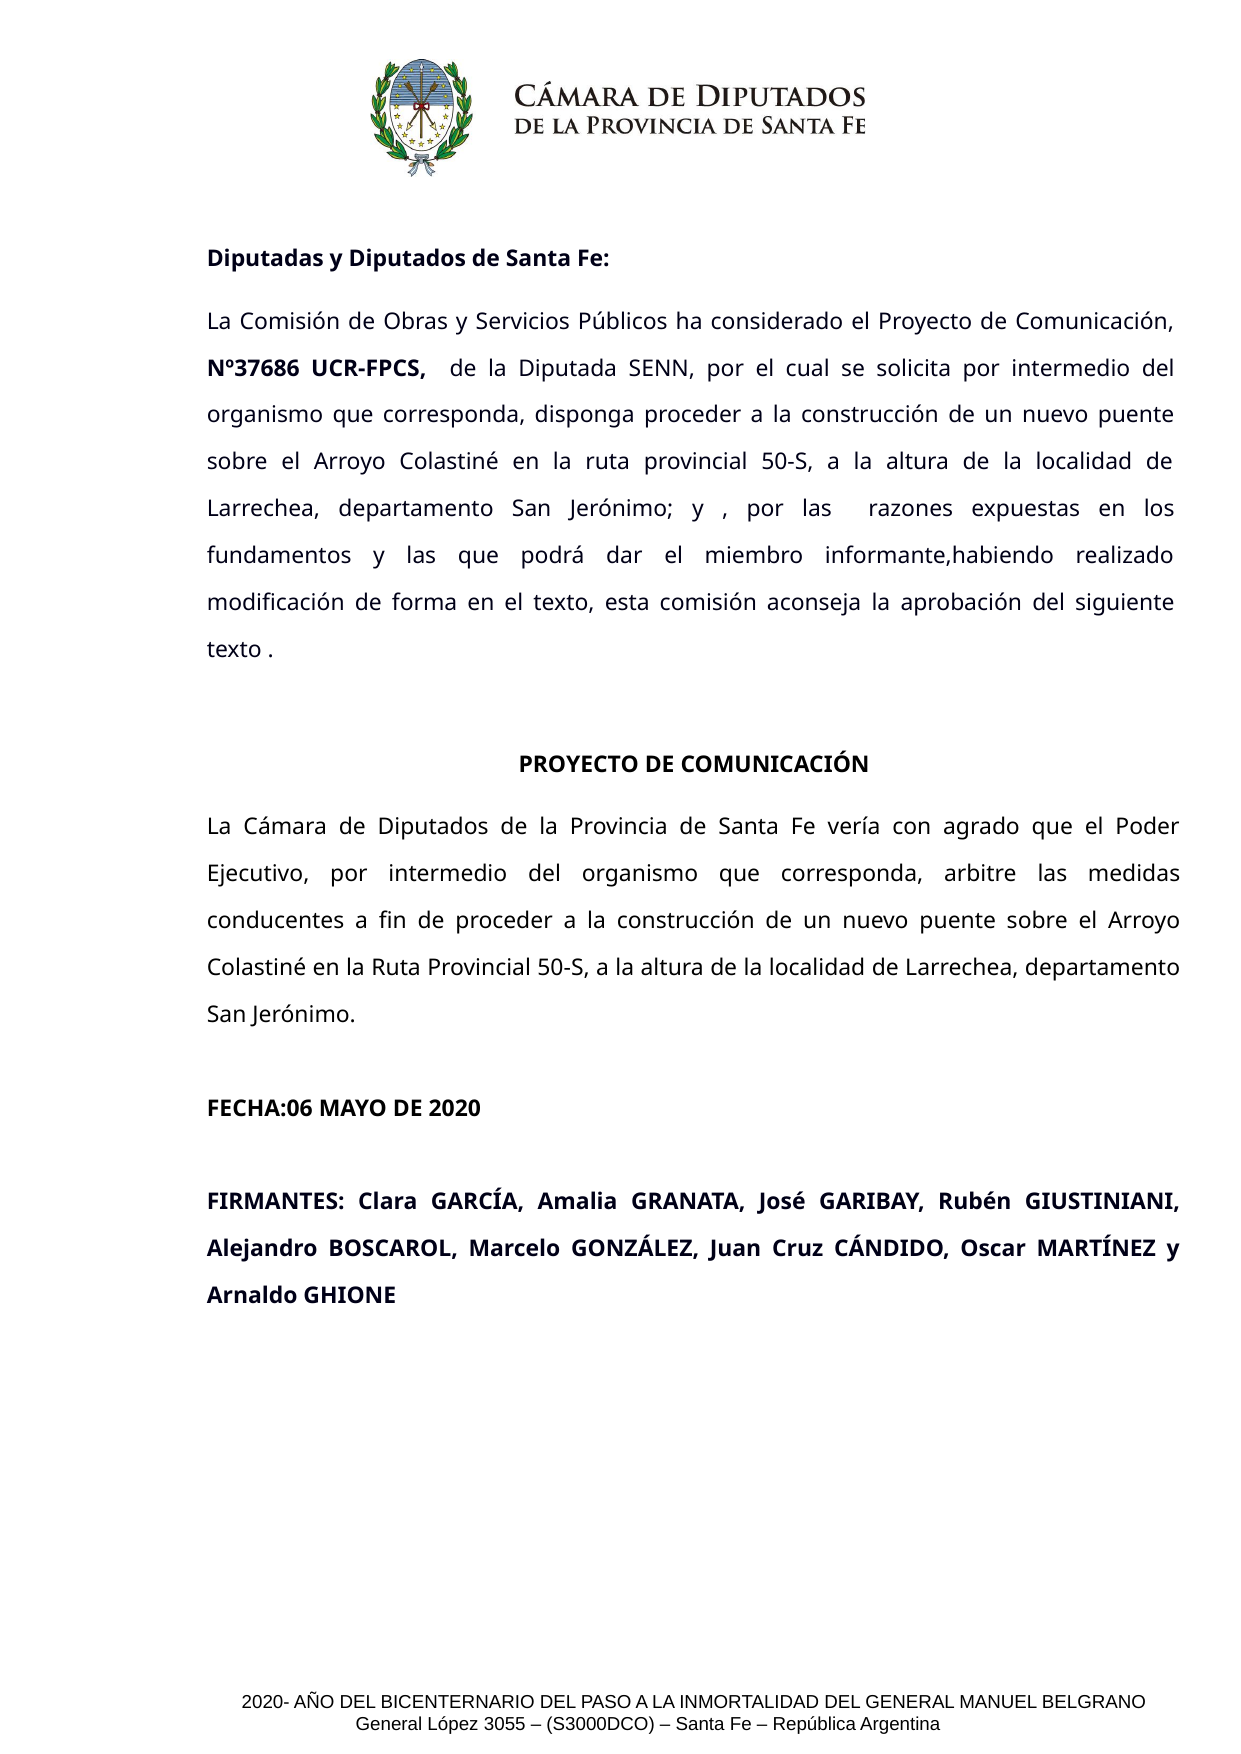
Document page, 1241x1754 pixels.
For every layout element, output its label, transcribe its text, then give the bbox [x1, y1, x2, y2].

text FECHA:06 MAYO DE 2020 [207, 1092, 1181, 1123]
text La Comisión de Obras y Servicios Públicos ha considerado el Proyecto de Comunicación, Nº37686 UCR-FPCS, de la Diputada SENN, por el cual se solicita por intermedio del organismo que corresponda, disponga proceder a la construcción de un nuevo puente sobre el Arroyo Colastiné en la ruta provincial 50-S, a la altura de la localidad de Larrechea, departamento San Jerónimo; y , por las razones expuestas en los fundamentos y las que podrá dar el miembro informante,habiendo realizado modificación de forma en el texto, esta comisión aconseja la aprobación del siguiente texto . [207, 305, 1175, 664]
text FIRMANTES: Clara GARCÍA, Amalia GRANATA, José GARIBAY, Rubén GIUSTINIANI, Alejandro BOSCAROL, Marcelo GONZÁLEZ, Juan Cruz CÁNDIDO, Oscar MARTÍNEZ y Arnaldo GHIONE [207, 1185, 1181, 1310]
text Diputadas y Diputados de Santa Fe: [207, 242, 1181, 273]
text La Cámara de Diputados de la Provincia de Santa Fe vería con agrado que el Poder Ejecutivo, por intermedio del organismo que corresponda, arbitre las medidas conducentes a fin de proceder a la construcción de un nuevo puente sobre el Arroyo Colastiné en la Ruta Provincial 50-S, a la altura de la localidad de Larrechea, departamento San Jerónimo. [207, 810, 1181, 1029]
picture [370, 59, 866, 181]
text PROYECTO DE COMUNICACIÓN [207, 748, 1181, 779]
